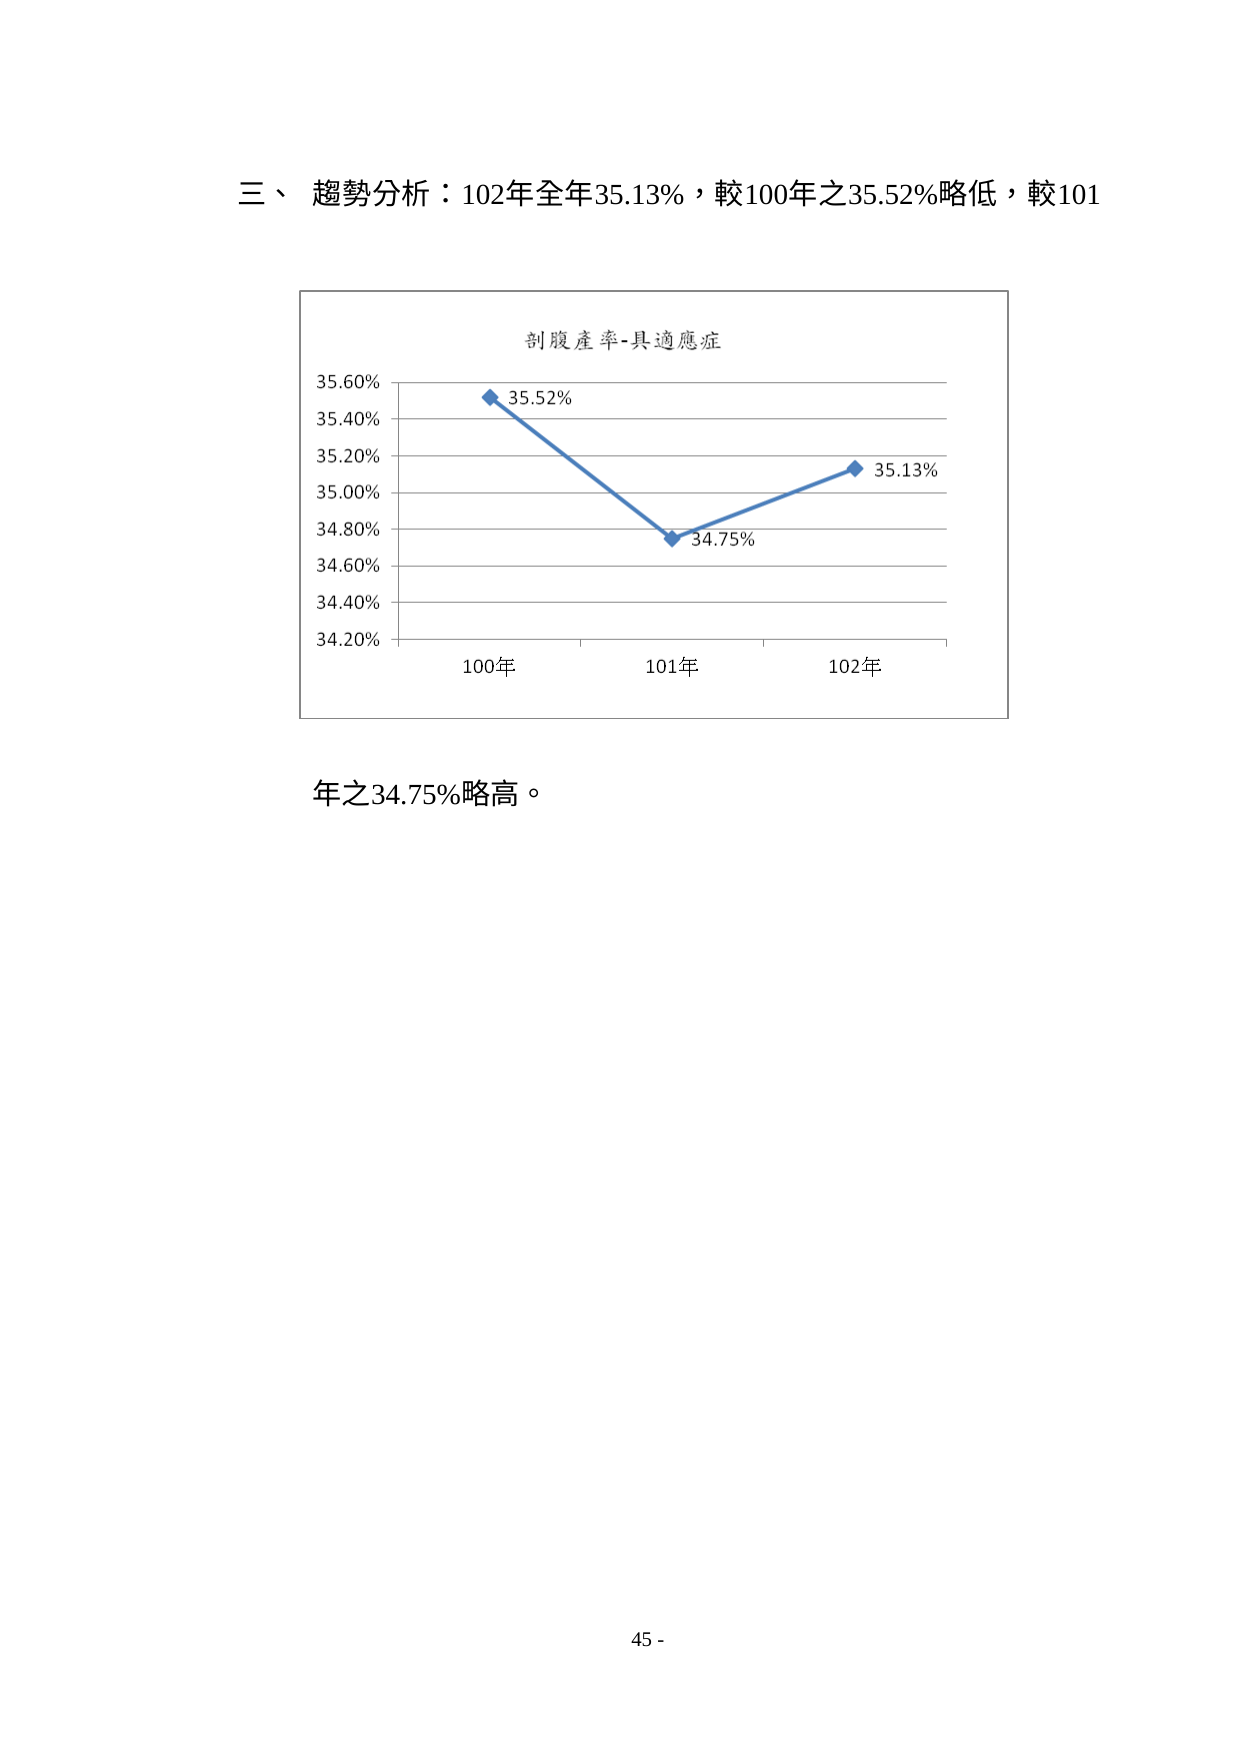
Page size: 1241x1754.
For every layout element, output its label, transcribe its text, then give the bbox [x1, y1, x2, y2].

table_header [648, 841, 656, 875]
picture [298, 290, 1009, 719]
table_cell [639, 875, 647, 910]
table_cell [648, 875, 656, 910]
table_header [639, 841, 647, 875]
list 趨勢分析：102年全年35.13%，較100年之35.52%略低，較101年之34.75%略高。 [237, 154, 1101, 829]
